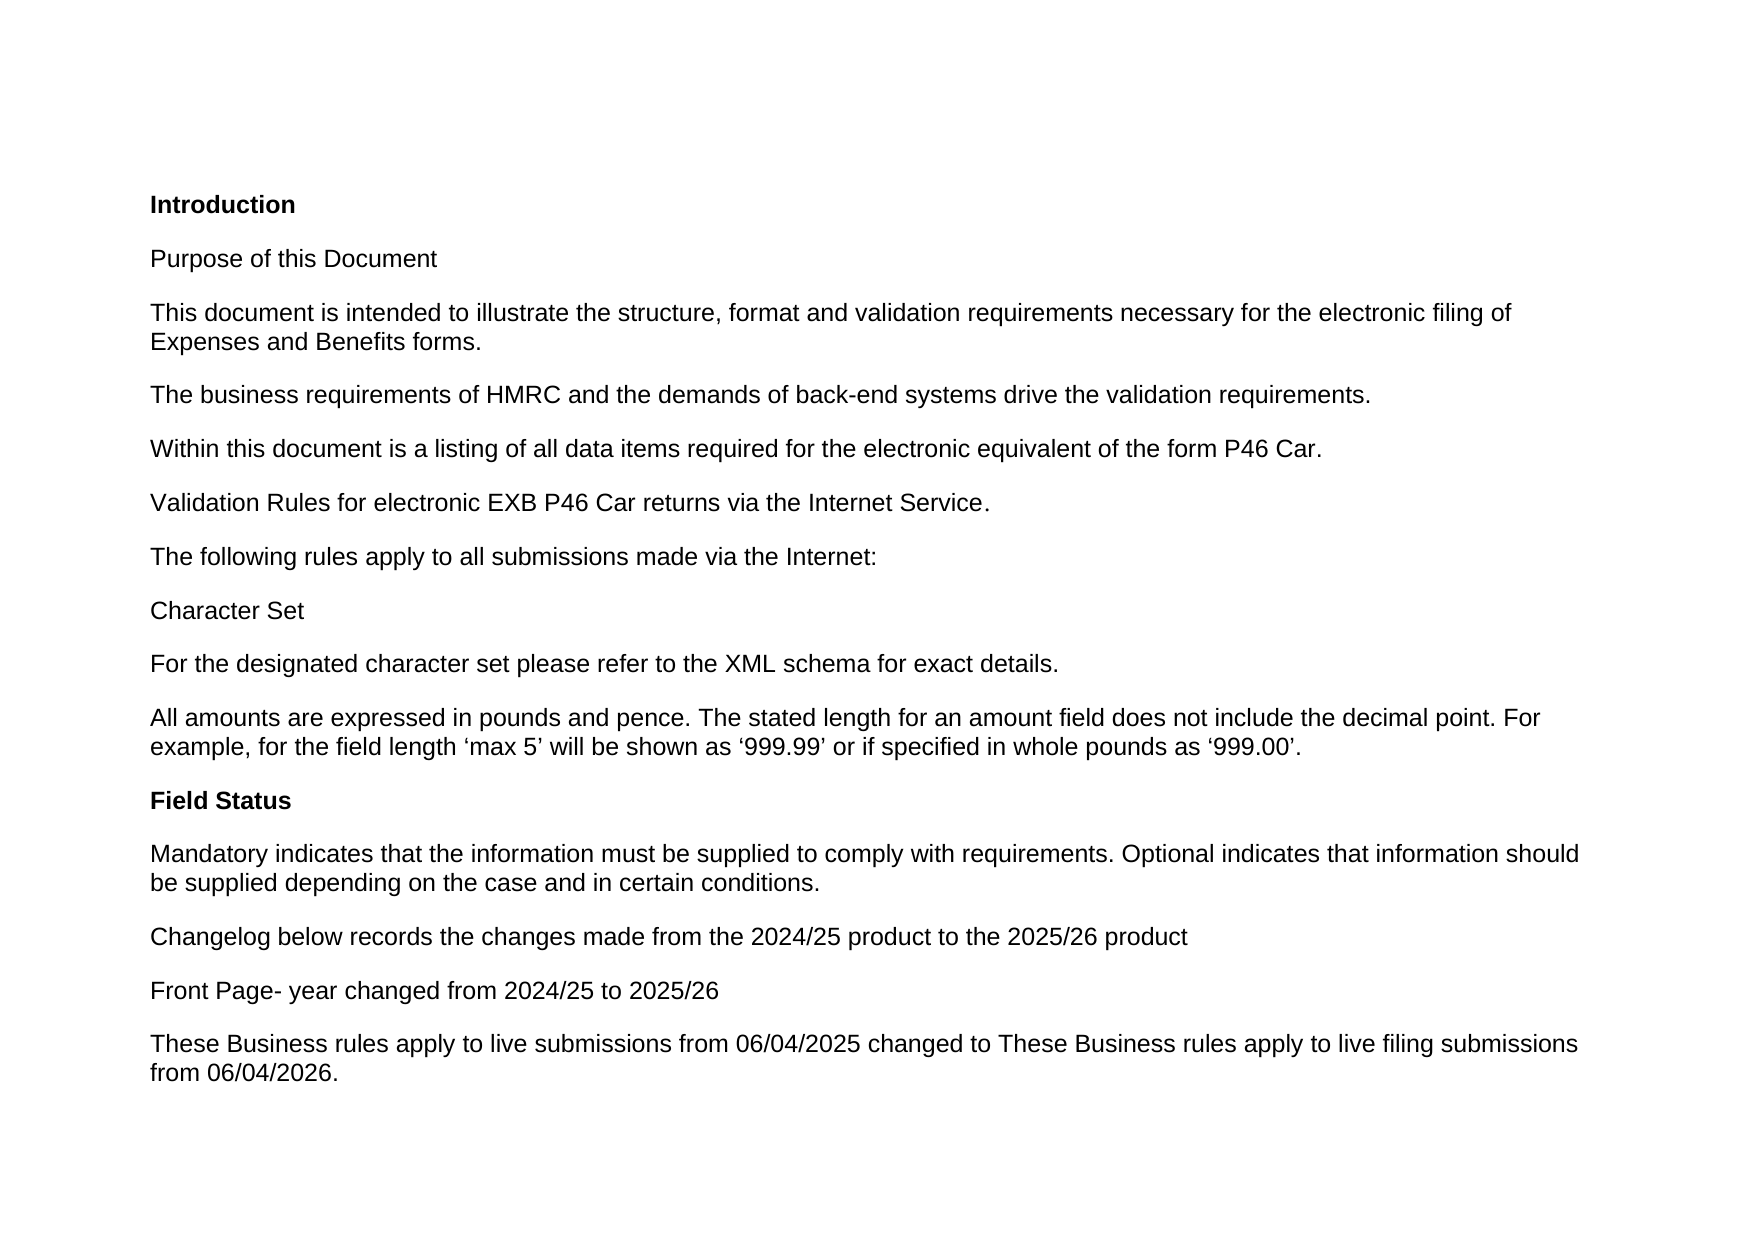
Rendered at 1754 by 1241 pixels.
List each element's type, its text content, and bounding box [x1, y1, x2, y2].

subtitle Character Set [150, 596, 1604, 624]
subtitle Introduction [150, 191, 1604, 219]
text Mandatory indicates that the information must be supplied to comply with requirements. Optional indicates that information should be supplied depending on the case and in certain conditions. [150, 839, 1604, 897]
subtitle Field Status [150, 786, 1604, 814]
text Purpose of this Document [150, 244, 1604, 273]
text The business requirements of HMRC and the demands of back-end systems drive the validation requirements. [150, 381, 1604, 409]
text Changelog below records the changes made from the 2024/25 product to the 2025/26 product [150, 922, 1604, 951]
text For the designated character set please refer to the XML schema for exact details. [150, 649, 1604, 678]
text This document is intended to illustrate the structure, format and validation requirements necessary for the electronic filing of Expenses and Benefits forms. [150, 298, 1604, 356]
text Front Page- year changed from 2024/25 to 2025/26 [150, 976, 1604, 1004]
text The following rules apply to all submissions made via the Internet: [150, 542, 1604, 571]
text All amounts are expressed in pounds and pence. The stated length for an amount field does not include the decimal point. For example, for the field length ‘max 5’ will be shown as ‘999.99’ or if specified in whole pounds as ‘999.00’. [150, 703, 1604, 761]
text Validation Rules for electronic EXB P46 Car returns via the Internet Service. [150, 488, 1604, 517]
text These Business rules apply to live submissions from 06/04/2025 changed to These Business rules apply to live filing submissions from 06/04/2026. [150, 1029, 1604, 1087]
text Within this document is a listing of all data items required for the electronic equivalent of the form P46 Car. [150, 434, 1604, 463]
